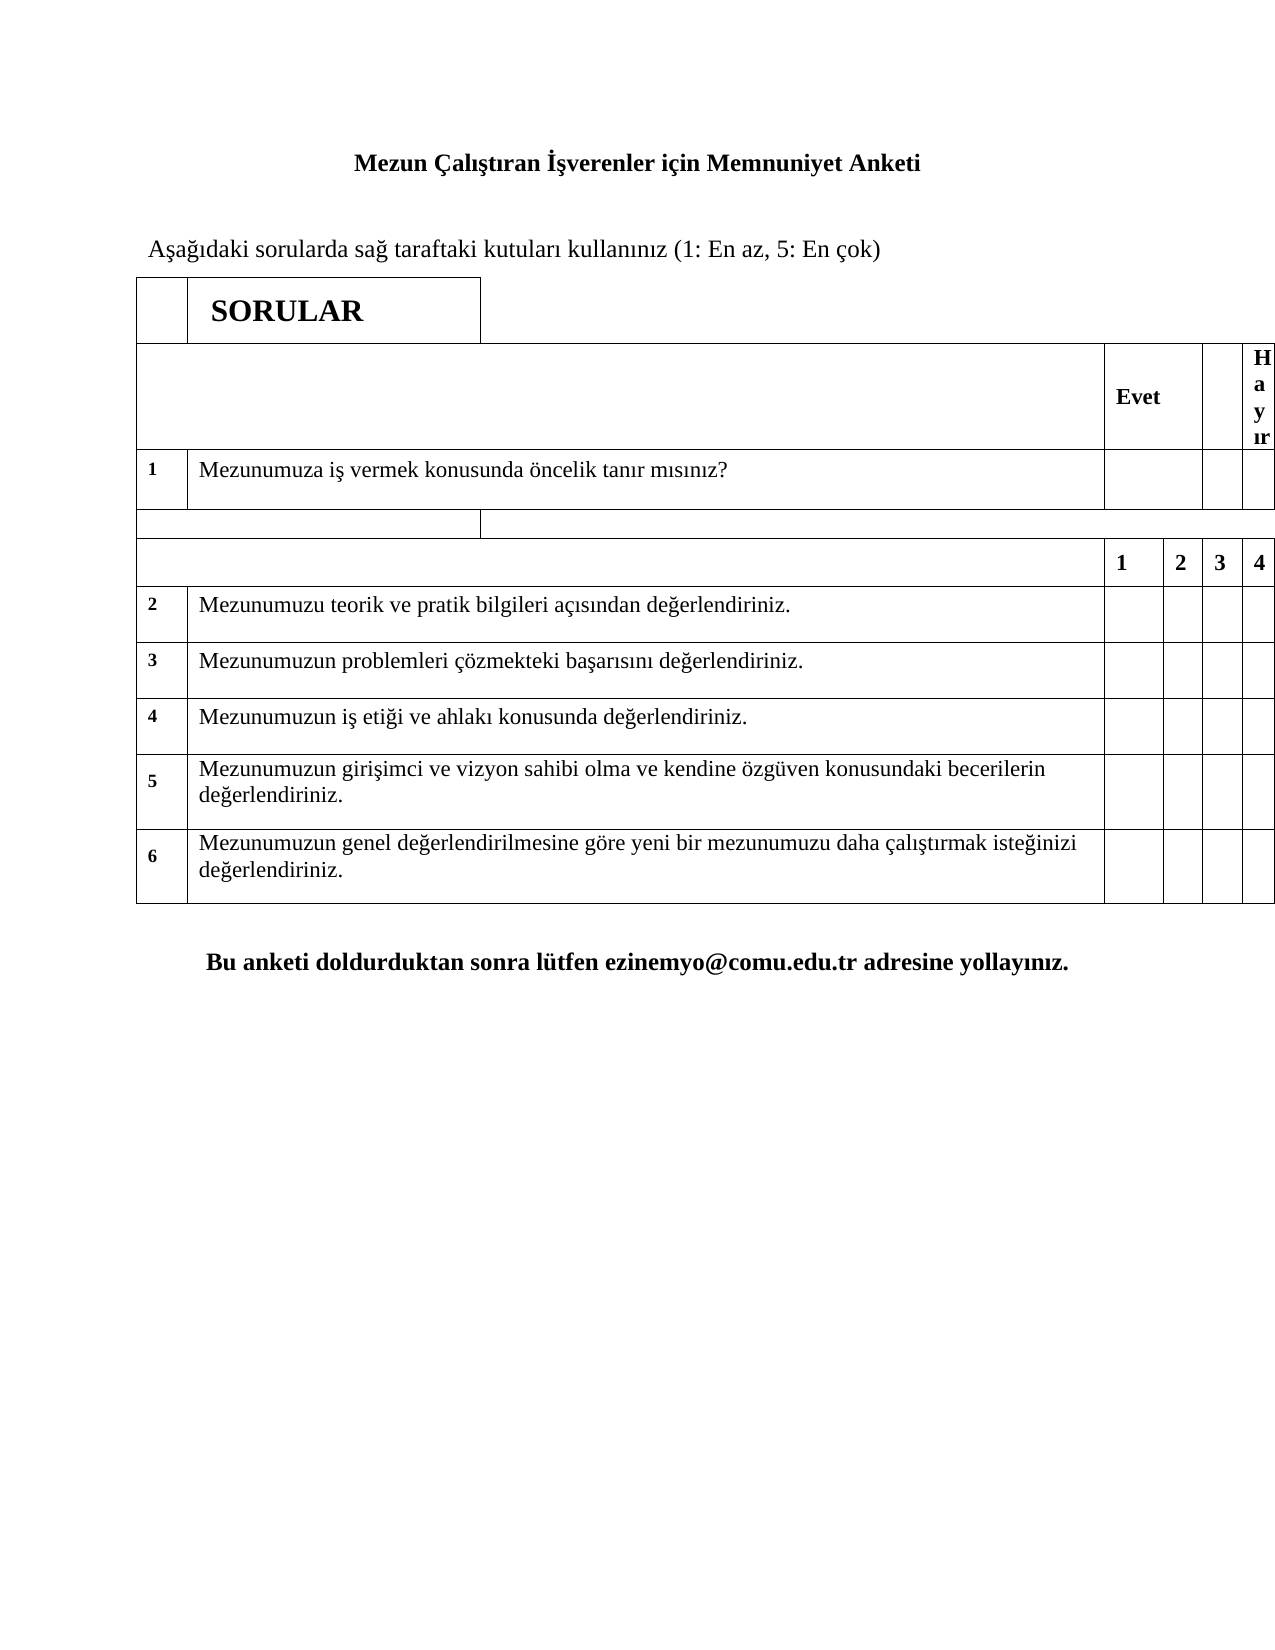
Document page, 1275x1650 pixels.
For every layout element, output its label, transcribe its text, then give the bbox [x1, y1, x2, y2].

text Mezun Çalıştıran İşverenler için Memnuniyet Anketi [148, 148, 1127, 176]
table_cell Mezunumuza iş vermek konusunda öncelik tanır mısınız? [188, 450, 1104, 509]
table_cell [1203, 755, 1242, 828]
table_cell [137, 344, 1104, 449]
table_cell [1105, 450, 1202, 509]
table_cell 5 [137, 755, 187, 828]
table_header SORULAR [188, 278, 480, 343]
table_cell [1243, 643, 1274, 698]
table_cell 6 [137, 830, 187, 903]
table_cell 4 [1243, 539, 1274, 586]
table_cell 1 [1105, 539, 1163, 586]
table_cell [1243, 830, 1274, 903]
table_cell Mezunumuzun problemleri çözmekteki başarısını değerlendiriniz. [188, 643, 1104, 698]
table_cell [1164, 587, 1202, 642]
table_cell [1203, 699, 1242, 754]
table_cell 1 [137, 450, 187, 509]
table_cell [137, 539, 1104, 586]
text Aşağıdaki sorularda sağ taraftaki kutuları kullanınız (1: En az, 5: En çok) [148, 234, 1127, 263]
text Bu anketi doldurduktan sonra lütfen ezinemyo@comu.edu.tr adresine yollayınız. [148, 947, 1127, 976]
table_cell 2 [137, 587, 187, 642]
table_cell [1105, 699, 1163, 754]
table_header [137, 278, 187, 343]
table_cell [1105, 830, 1163, 903]
table_cell [1203, 643, 1242, 698]
table_cell 3 [137, 643, 187, 698]
table_cell [1203, 587, 1242, 642]
table_cell [1203, 830, 1242, 903]
table_cell Hayır [1243, 344, 1274, 449]
table_cell [1164, 643, 1202, 698]
table_cell [1243, 587, 1274, 642]
table_cell Mezunumuzun iş etiği ve ahlakı konusunda değerlendiriniz. [188, 699, 1104, 754]
table_cell [1203, 450, 1242, 509]
table_cell [1105, 587, 1163, 642]
table_cell [1243, 699, 1274, 754]
table_cell Mezunumuzu teorik ve pratik bilgileri açısından değerlendiriniz. [188, 587, 1104, 642]
table_cell Mezunumuzun genel değerlendirilmesine göre yeni bir mezunumuzu daha çalıştırmak isteğinizi değerlendiriniz. [188, 830, 1104, 903]
table_cell [1105, 755, 1163, 828]
table_cell 3 [1203, 539, 1242, 586]
table_cell [1164, 755, 1202, 828]
table_cell [1243, 755, 1274, 828]
table_cell Evet [1105, 344, 1202, 449]
table_cell 4 [137, 699, 187, 754]
table_cell [1105, 643, 1163, 698]
table_cell 2 [1164, 539, 1202, 586]
table_cell [1164, 830, 1202, 903]
table_cell [1243, 450, 1274, 509]
table_cell [1203, 344, 1242, 449]
table_cell [137, 510, 480, 538]
table_cell Mezunumuzun girişimci ve vizyon sahibi olma ve kendine özgüven konusundaki becerilerin değerlendiriniz. [188, 755, 1104, 828]
table_cell [1164, 699, 1202, 754]
